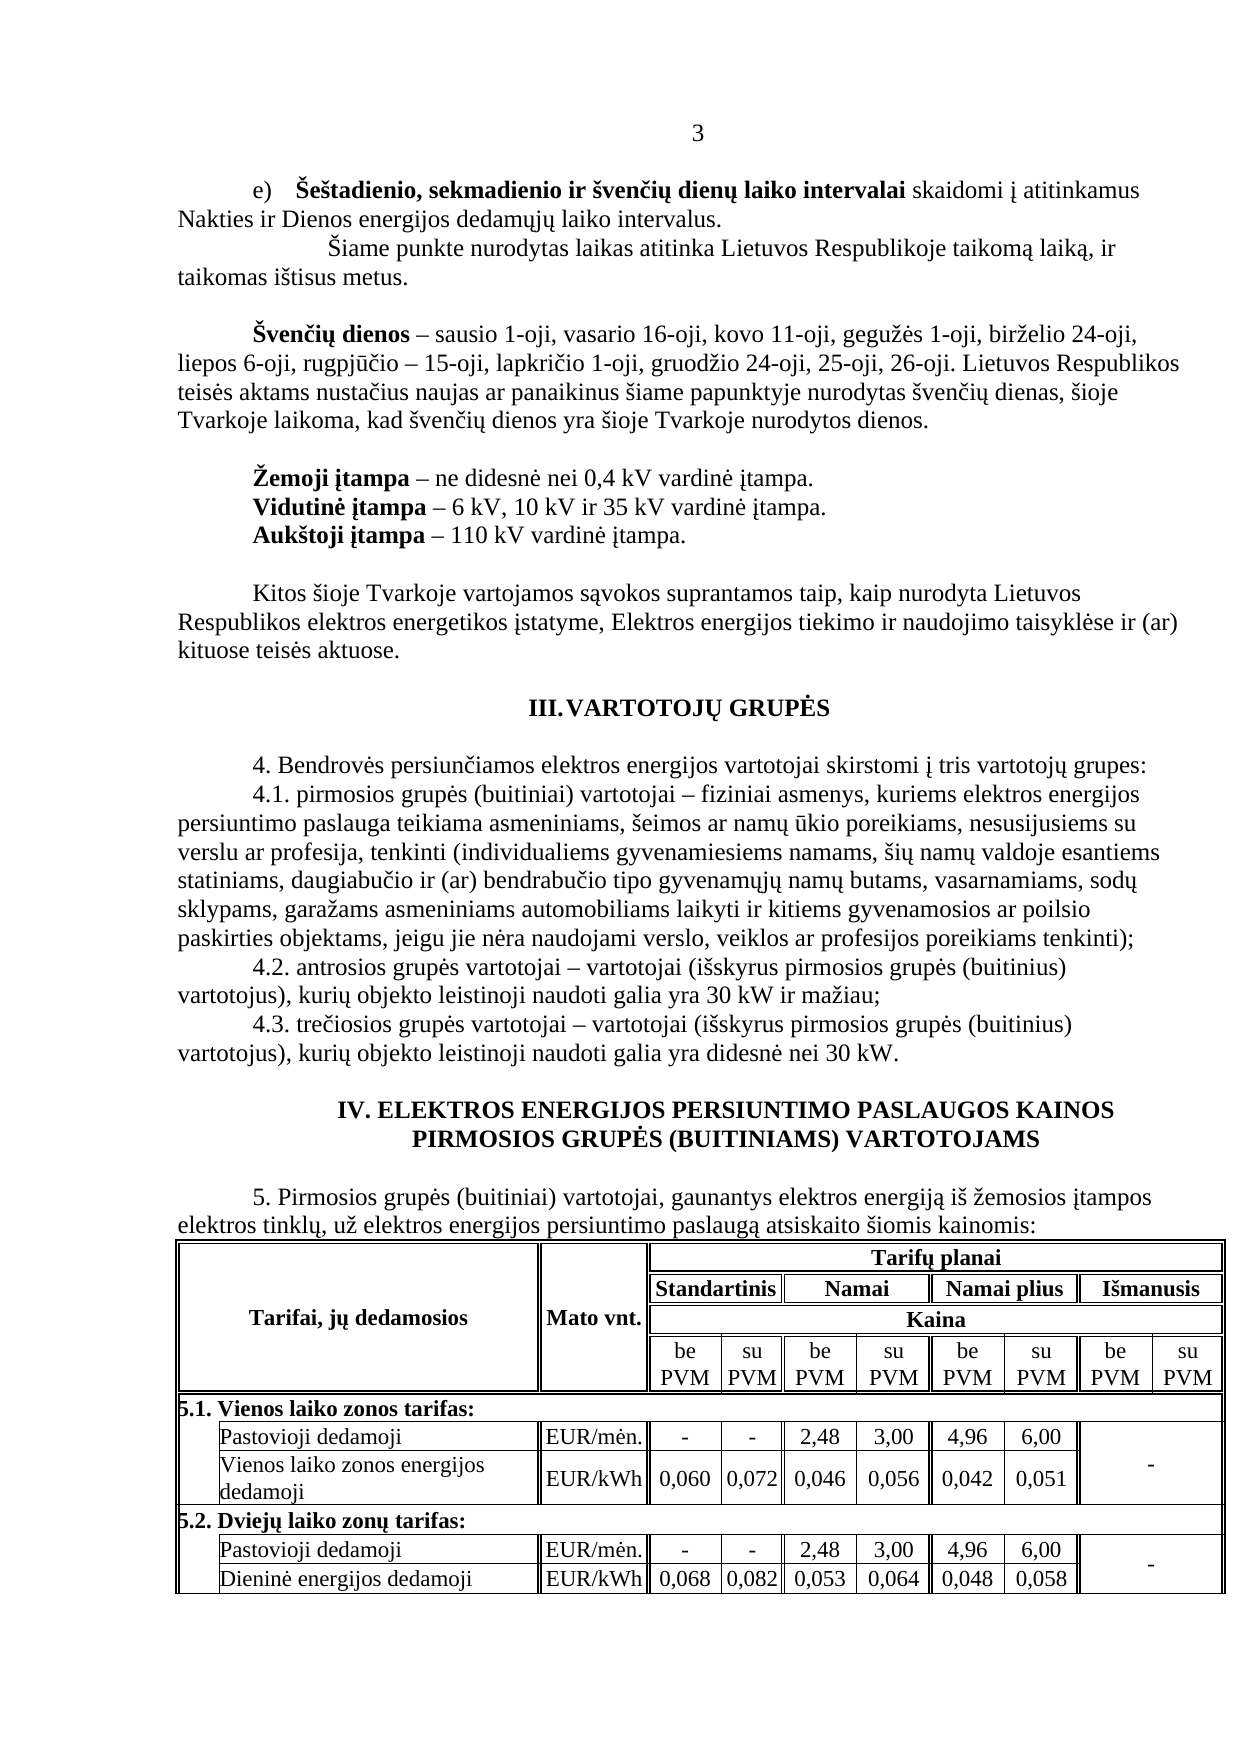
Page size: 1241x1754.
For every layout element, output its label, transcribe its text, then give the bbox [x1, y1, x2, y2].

table_cell be PVM [1081, 1337, 1152, 1390]
table_cell [721, 1395, 783, 1421]
text e) Šeštadienio, sekmadienio ir švenčių dienų laiko intervalai skaidomi į atitinkamus Nakties ir Dienos energijos dedamųjų laiko intervalus. [177, 176, 1181, 233]
table_cell - [722, 1535, 781, 1563]
table_cell be PVM [785, 1337, 856, 1390]
text Aukštoji įtampa – 110 kV vardinė įtampa. [177, 521, 1181, 549]
table_header Mato vnt. [542, 1244, 646, 1390]
table_cell [649, 1505, 721, 1534]
table_cell [180, 1421, 219, 1504]
table_cell EUR/mėn. [542, 1422, 646, 1450]
table_cell Namai [785, 1275, 928, 1301]
table_cell Vienos laiko zonos energijos dedamoji [220, 1451, 537, 1504]
table_cell [721, 1505, 783, 1534]
table_cell [649, 1395, 721, 1421]
table_cell EUR/mėn. [542, 1535, 646, 1563]
text Vidutinė įtampa – 6 kV, 10 kV ir 35 kV vardinė įtampa. [177, 492, 1181, 521]
table_cell su PVM [1005, 1337, 1076, 1390]
table_cell [1152, 1505, 1221, 1534]
table_header Tarifų planai [651, 1244, 1221, 1270]
table_cell 0,053 [785, 1564, 856, 1593]
table_cell 2,48 [785, 1422, 856, 1450]
table_cell Kaina [651, 1306, 1221, 1332]
table_cell Dieninė energijos dedamoji [220, 1564, 537, 1593]
table_cell [1152, 1395, 1221, 1421]
table_cell [783, 1505, 857, 1534]
text Šiame punkte nurodytas laikas atitinka Lietuvos Respublikoje taikomą laiką, ir taikomas ištisus metus. [177, 233, 1181, 291]
table_cell 5.1. Vienos laiko zonos tarifas: [180, 1395, 539, 1421]
table_cell [1078, 1395, 1152, 1421]
table_cell Namai plius [933, 1275, 1076, 1301]
table_cell [180, 1534, 219, 1593]
table_cell [857, 1505, 931, 1534]
table_cell su PVM [1153, 1337, 1221, 1390]
table_cell 0,082 [722, 1564, 781, 1593]
table_cell EUR/kWh [542, 1451, 646, 1504]
table_cell [857, 1395, 931, 1421]
table_header Tarifai, jų dedamosios [180, 1244, 537, 1390]
table_cell [539, 1505, 648, 1534]
table_cell 0,042 [933, 1451, 1004, 1504]
table_cell su PVM [857, 1337, 928, 1390]
table_cell 0,051 [1005, 1451, 1076, 1504]
table_cell be PVM [933, 1337, 1004, 1390]
table_cell [931, 1395, 1004, 1421]
text Švenčių dienos – sausio 1-oji, vasario 16-oji, kovo 11-oji, gegužės 1-oji, birželio 24-oji, liepos 6-oji, rugpjūčio – 15-oji, lapkričio 1-oji, gruodžio 24-oji, 25-oji, 26-oji. Lietuvos Respublikos teisės aktams nustačius naujas ar panaikinus šiame papunktyje nurodytas švenčių dienas, šioje Tvarkoje laikoma, kad švenčių dienos yra šioje Tvarkoje nurodytos dienos. [177, 319, 1181, 434]
table_cell [783, 1395, 857, 1421]
table_cell - [651, 1422, 721, 1450]
table_cell 0,072 [722, 1451, 781, 1504]
table_cell [931, 1505, 1004, 1534]
table_cell Standartinis [651, 1275, 781, 1301]
table_cell 6,00 [1005, 1422, 1076, 1450]
table_cell 5.2. Dviejų laiko zonų tarifas: [180, 1505, 539, 1534]
text III. VARTOTOJŲ GRUPĖS [177, 693, 1181, 722]
table_cell Pastovioji dedamoji [220, 1422, 537, 1450]
table_cell 0,060 [651, 1451, 721, 1504]
text 4.1. pirmosios grupės (buitiniai) vartotojai – fiziniai asmenys, kuriems elektros energijos persiuntimo paslauga teikiama asmeniniams, šeimos ar namų ūkio poreikiams, nesusijusiems su verslu ar profesija, tenkinti (individualiems gyvenamiesiems namams, šių namų valdoje esantiems statiniams, daugiabučio ir (ar) bendrabučio tipo gyvenamųjų namų butams, vasarnamiams, sodų sklypams, garažams asmeniniams automobiliams laikyti ir kitiems gyvenamosios ar poilsio paskirties objektams, jeigu jie nėra naudojami verslo, veiklos ar profesijos poreikiams tenkinti); [177, 779, 1181, 952]
table_cell - [651, 1535, 721, 1563]
table_cell su PVM [722, 1337, 781, 1390]
table_cell [1004, 1395, 1078, 1421]
table_cell 6,00 [1005, 1535, 1076, 1563]
table_cell 2,48 [785, 1535, 856, 1563]
table_cell 0,068 [651, 1564, 721, 1593]
table_cell 0,056 [857, 1451, 928, 1504]
table_cell 3,00 [857, 1535, 928, 1563]
table_cell 0,058 [1005, 1564, 1076, 1593]
table_cell be PVM [651, 1337, 721, 1390]
table_cell - [1081, 1535, 1221, 1593]
table_cell 3,00 [857, 1422, 928, 1450]
table_cell 0,048 [933, 1564, 1004, 1593]
text Kitos šioje Tvarkoje vartojamos sąvokos suprantamos taip, kaip nurodyta Lietuvos Respublikos elektros energetikos įstatyme, Elektros energijos tiekimo ir naudojimo taisyklėse ir (ar) kituose teisės aktuose. [177, 578, 1181, 664]
table_cell 4,96 [933, 1422, 1004, 1450]
table_cell Išmanusis [1081, 1275, 1221, 1301]
table_cell - [1081, 1422, 1221, 1504]
text IV. ELEKTROS ENERGIJOS PERSIUNTIMO PASLAUGOS KAINOS PIRMOSIOS GRUPĖS (BUITINIAMS) VARTOTOJAMS [271, 1096, 1181, 1153]
text 4.3. trečiosios grupės vartotojai – vartotojai (išskyrus pirmosios grupės (buitinius) vartotojus), kurių objekto leistinoji naudoti galia yra didesnė nei 30 kW. [177, 1009, 1181, 1067]
table_cell EUR/kWh [542, 1564, 646, 1593]
text 5. Pirmosios grupės (buitiniai) vartotojai, gaunantys elektros energiją iš žemosios įtampos elektros tinklų, už elektros energijos persiuntimo paslaugą atsiskaito šiomis kainomis: [177, 1182, 1181, 1239]
text 4. Bendrovės persiunčiamos elektros energijos vartotojai skirstomi į tris vartotojų grupes: [177, 751, 1181, 779]
table_cell [1078, 1505, 1152, 1534]
table_cell [539, 1395, 648, 1421]
text Žemoji įtampa – ne didesnė nei 0,4 kV vardinė įtampa. [177, 463, 1181, 492]
table_cell - [722, 1422, 781, 1450]
table_cell [1004, 1505, 1078, 1534]
table_cell Pastovioji dedamoji [220, 1535, 537, 1563]
text 4.2. antrosios grupės vartotojai – vartotojai (išskyrus pirmosios grupės (buitinius) vartotojus), kurių objekto leistinoji naudoti galia yra 30 kW ir mažiau; [177, 952, 1181, 1009]
table_cell 0,046 [785, 1451, 856, 1504]
table_cell 0,064 [857, 1564, 928, 1593]
table_cell 4,96 [933, 1535, 1004, 1563]
